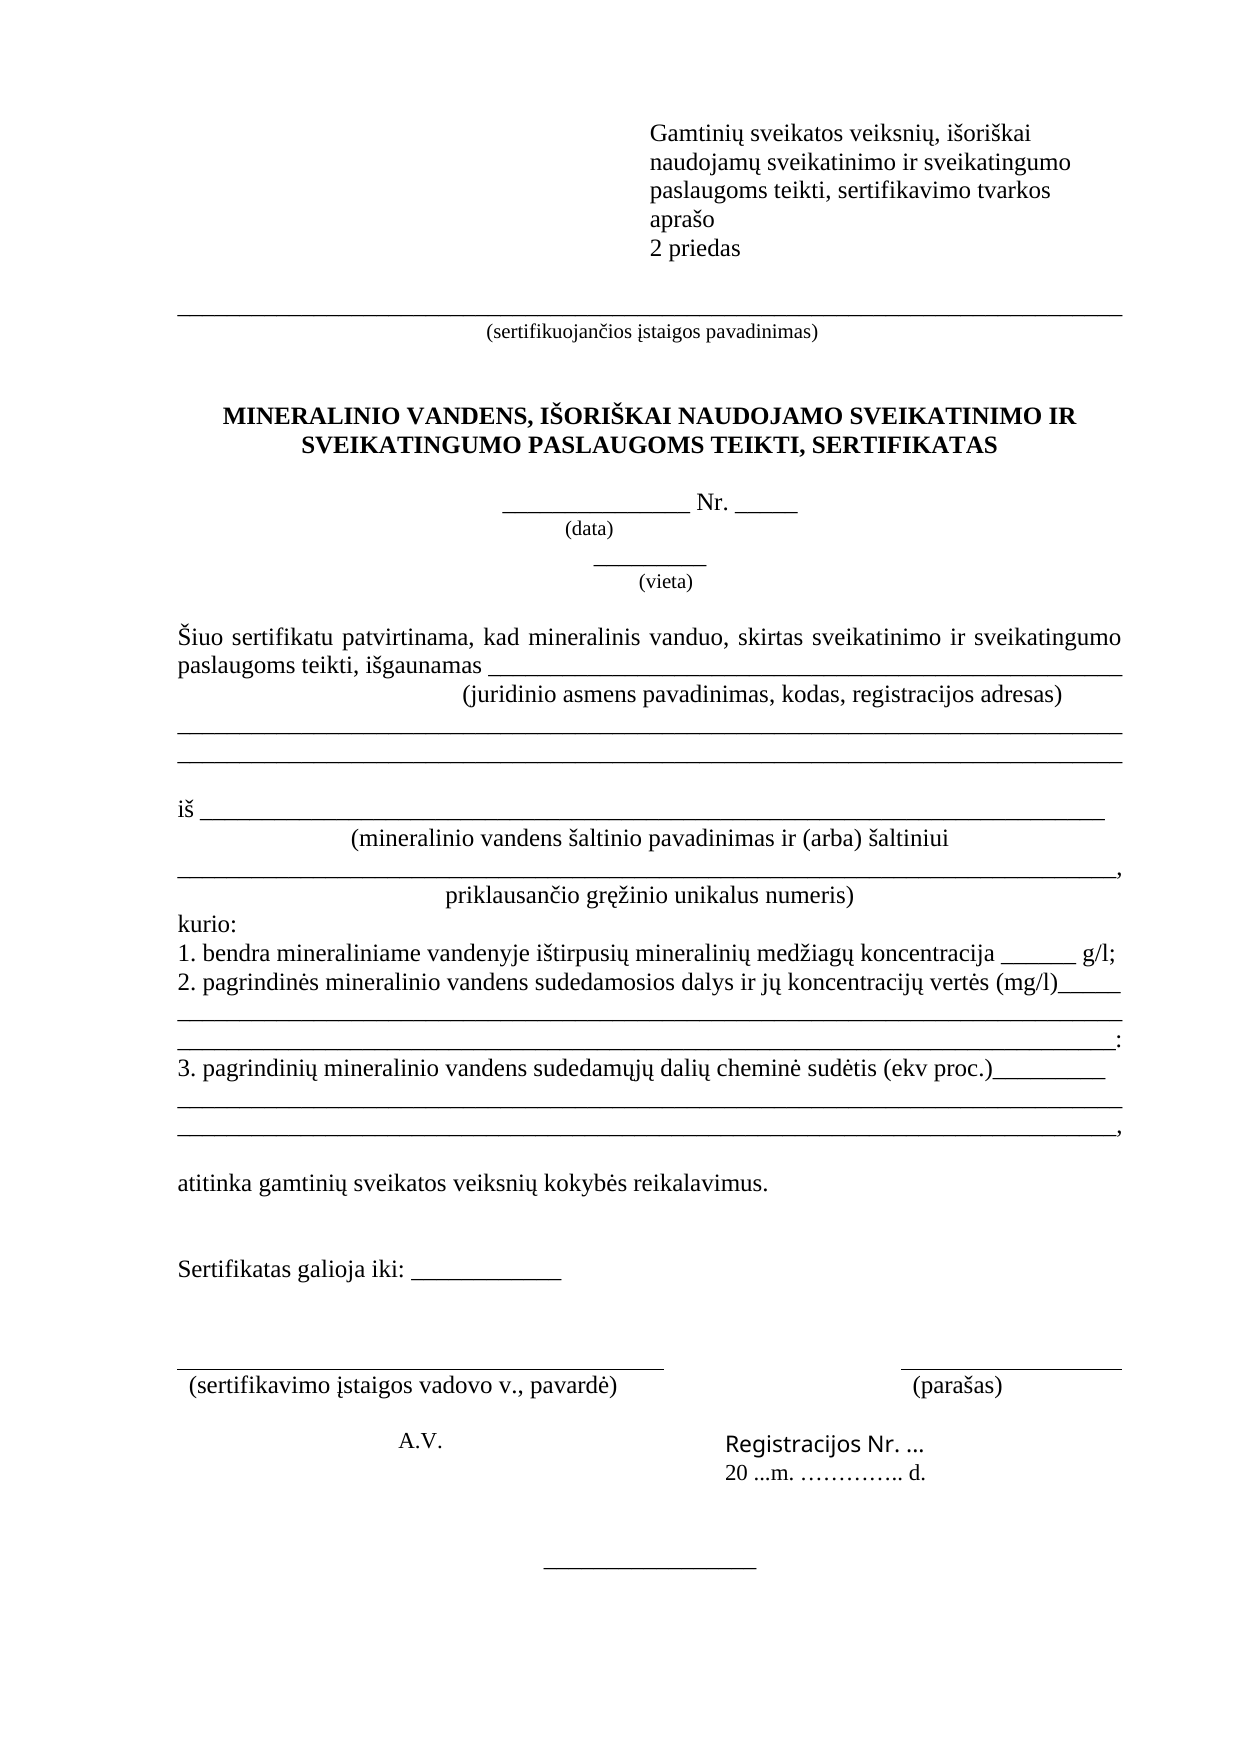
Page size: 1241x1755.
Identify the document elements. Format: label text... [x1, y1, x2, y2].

text _________________ [177, 1543, 1122, 1571]
text _ [177, 995, 1122, 1020]
text (juridinio asmens pavadinimas, kodas, registracijos adresas) [177, 679, 1122, 708]
text 3. pagrindinių mineralinio vandens sudedamųjų dalių cheminė sudėtis (ekv proc.)_________ [177, 1053, 1122, 1082]
text 2. pagrindinės mineralinio vandens sudedamosios dalys ir jų koncentracijų vertės (mg/l)_____ [177, 967, 1122, 995]
table_header (sertifikavimo įstaigos vadovo v., pavardė) [177, 1370, 663, 1399]
text Šiuo sertifikatu patvirtinama, kad mineralinis vanduo, skirtas sveikatinimo ir sveikatingumo paslaugoms teikti, išgaunamas [177, 622, 1122, 679]
text atitinka gamtinių sveikatos veiksnių kokybės reikalavimus. [177, 1168, 1122, 1197]
text priklausančio gręžinio unikalus numeris) [177, 880, 1122, 909]
text _ , [177, 852, 1122, 880]
text _ [177, 737, 1122, 762]
text (data) [177, 516, 1122, 540]
text _ [177, 291, 1122, 315]
text (vieta) [177, 569, 1122, 593]
text Gamtinių sveikatos veiksnių, išoriškai [649, 118, 1122, 147]
text 2 priedas [649, 233, 1122, 262]
text _________ [177, 540, 1122, 569]
text (sertifikuojančios įstaigos pavadinimas) [177, 319, 1122, 343]
text kurio: [177, 909, 1122, 938]
text paslaugoms teikti, sertifikavimo tvarkos aprašo [649, 176, 1122, 233]
text iš [177, 794, 1122, 823]
text naudojamų sveikatinimo ir sveikatingumo [649, 147, 1122, 176]
text MINERALINIO VANDENS, IŠORIŠKAI Naudojamo sveikatinimo ir sveikatingumo paslaugoms teikti, sertifikatas [177, 401, 1122, 458]
text _______________ Nr. _____ [177, 487, 1122, 516]
table_header [664, 1428, 713, 1485]
text _ : [177, 1024, 1122, 1053]
text 1. bendra mineraliniame vandenyje ištirpusių mineralinių medžiagų koncentracija ______ g/l; [177, 938, 1122, 967]
table_header [664, 1369, 901, 1399]
text (mineralinio vandens šaltinio pavadinimas ir (arba) šaltiniui [177, 823, 1122, 852]
table_header (parašas) [901, 1370, 1122, 1399]
table_header A.V. [177, 1428, 663, 1485]
table_header Registracijos Nr. ... 20 ...m. ………….. d. [714, 1428, 1122, 1485]
text _ [177, 708, 1122, 733]
text _ , [177, 1110, 1122, 1139]
text _ [177, 1082, 1122, 1107]
text Sertifikatas galioja iki: ____________ [177, 1254, 1122, 1283]
